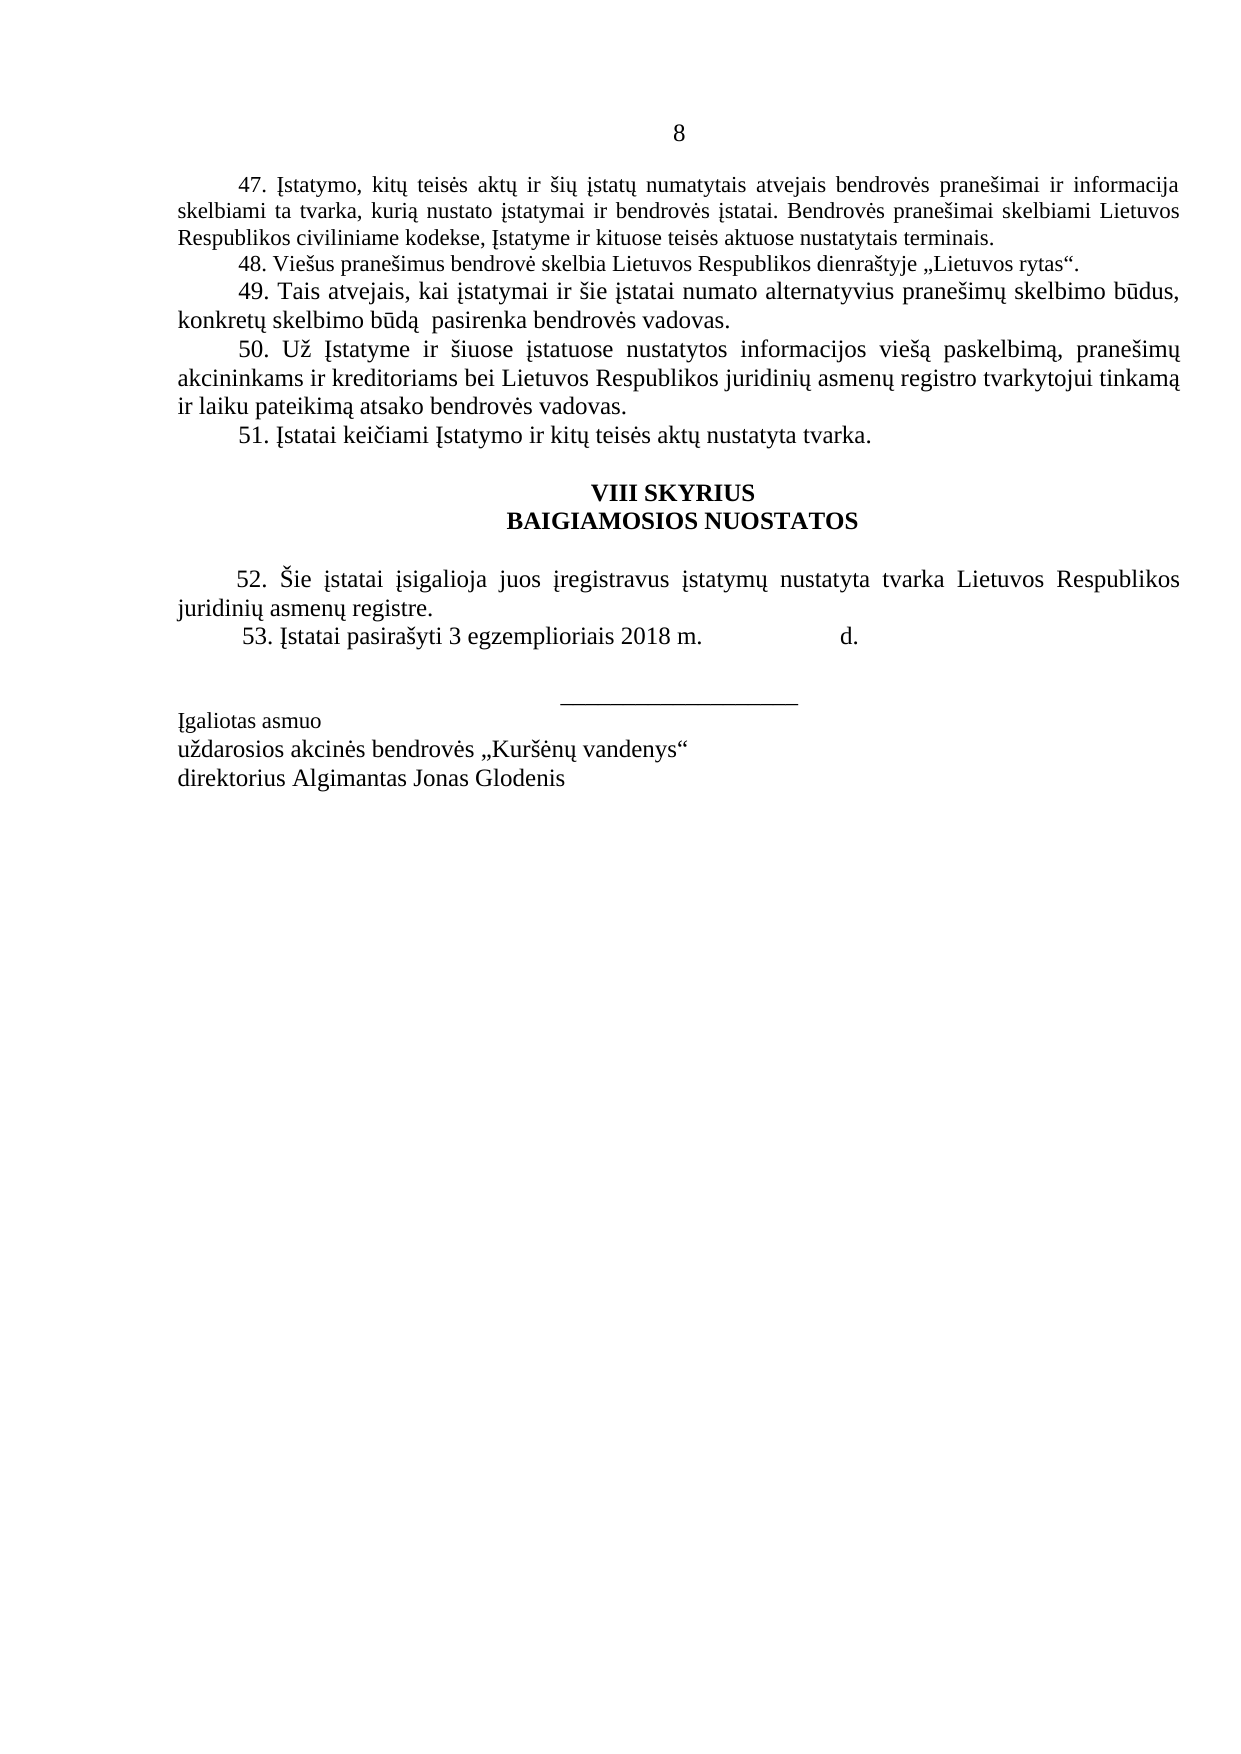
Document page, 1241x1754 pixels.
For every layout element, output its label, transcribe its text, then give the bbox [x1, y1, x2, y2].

text direktorius Algimantas Jonas Glodenis [177, 763, 1181, 791]
text Įgaliotas asmuo [177, 708, 1181, 734]
text 51. Įstatai keičiami Įstatymo ir kitų teisės aktų nustatyta tvarka. [177, 420, 1181, 449]
text BAIGIAMOSIOS NUOSTATOS [177, 506, 1181, 535]
text uždarosios akcinės bendrovės „Kuršėnų vandenys“ [177, 734, 1181, 763]
text VIII SKYRIUS [177, 478, 1181, 506]
text 52. Šie įstatai įsigalioja juos įregistravus įstatymų nustatyta tvarka Lietuvos Respublikos juridinių asmenų registre. [177, 564, 1181, 621]
text 53. Įstatai pasirašyti 3 egzemplioriais 2018 m. d. [177, 621, 1181, 650]
text 49. Tais atvejais, kai įstatymai ir šie įstatai numato alternatyvius pranešimų skelbimo būdus, konkretų skelbimo būdą pasirenka bendrovės vadovas. [177, 276, 1181, 334]
text 48. Viešus pranešimus bendrovė skelbia Lietuvos Respublikos dienraštyje „Lietuvos rytas“. [177, 250, 1181, 276]
text 47. Įstatymo, kitų teisės aktų ir šių įstatų numatytais atvejais bendrovės pranešimai ir informacija skelbiami ta tvarka, kurią nustato įstatymai ir bendrovės įstatai. Bendrovės pranešimai skelbiami Lietuvos Respublikos civiliniame kodekse, Įstatyme ir kituose teisės aktuose nustatytais terminais. [177, 171, 1181, 250]
text ___________________ [177, 679, 1181, 708]
text 50. Už Įstatyme ir šiuose įstatuose nustatytos informacijos viešą paskelbimą, pranešimų akcininkams ir kreditoriams bei Lietuvos Respublikos juridinių asmenų registro tvarkytojui tinkamą ir laiku pateikimą atsako bendrovės vadovas. [177, 334, 1181, 420]
